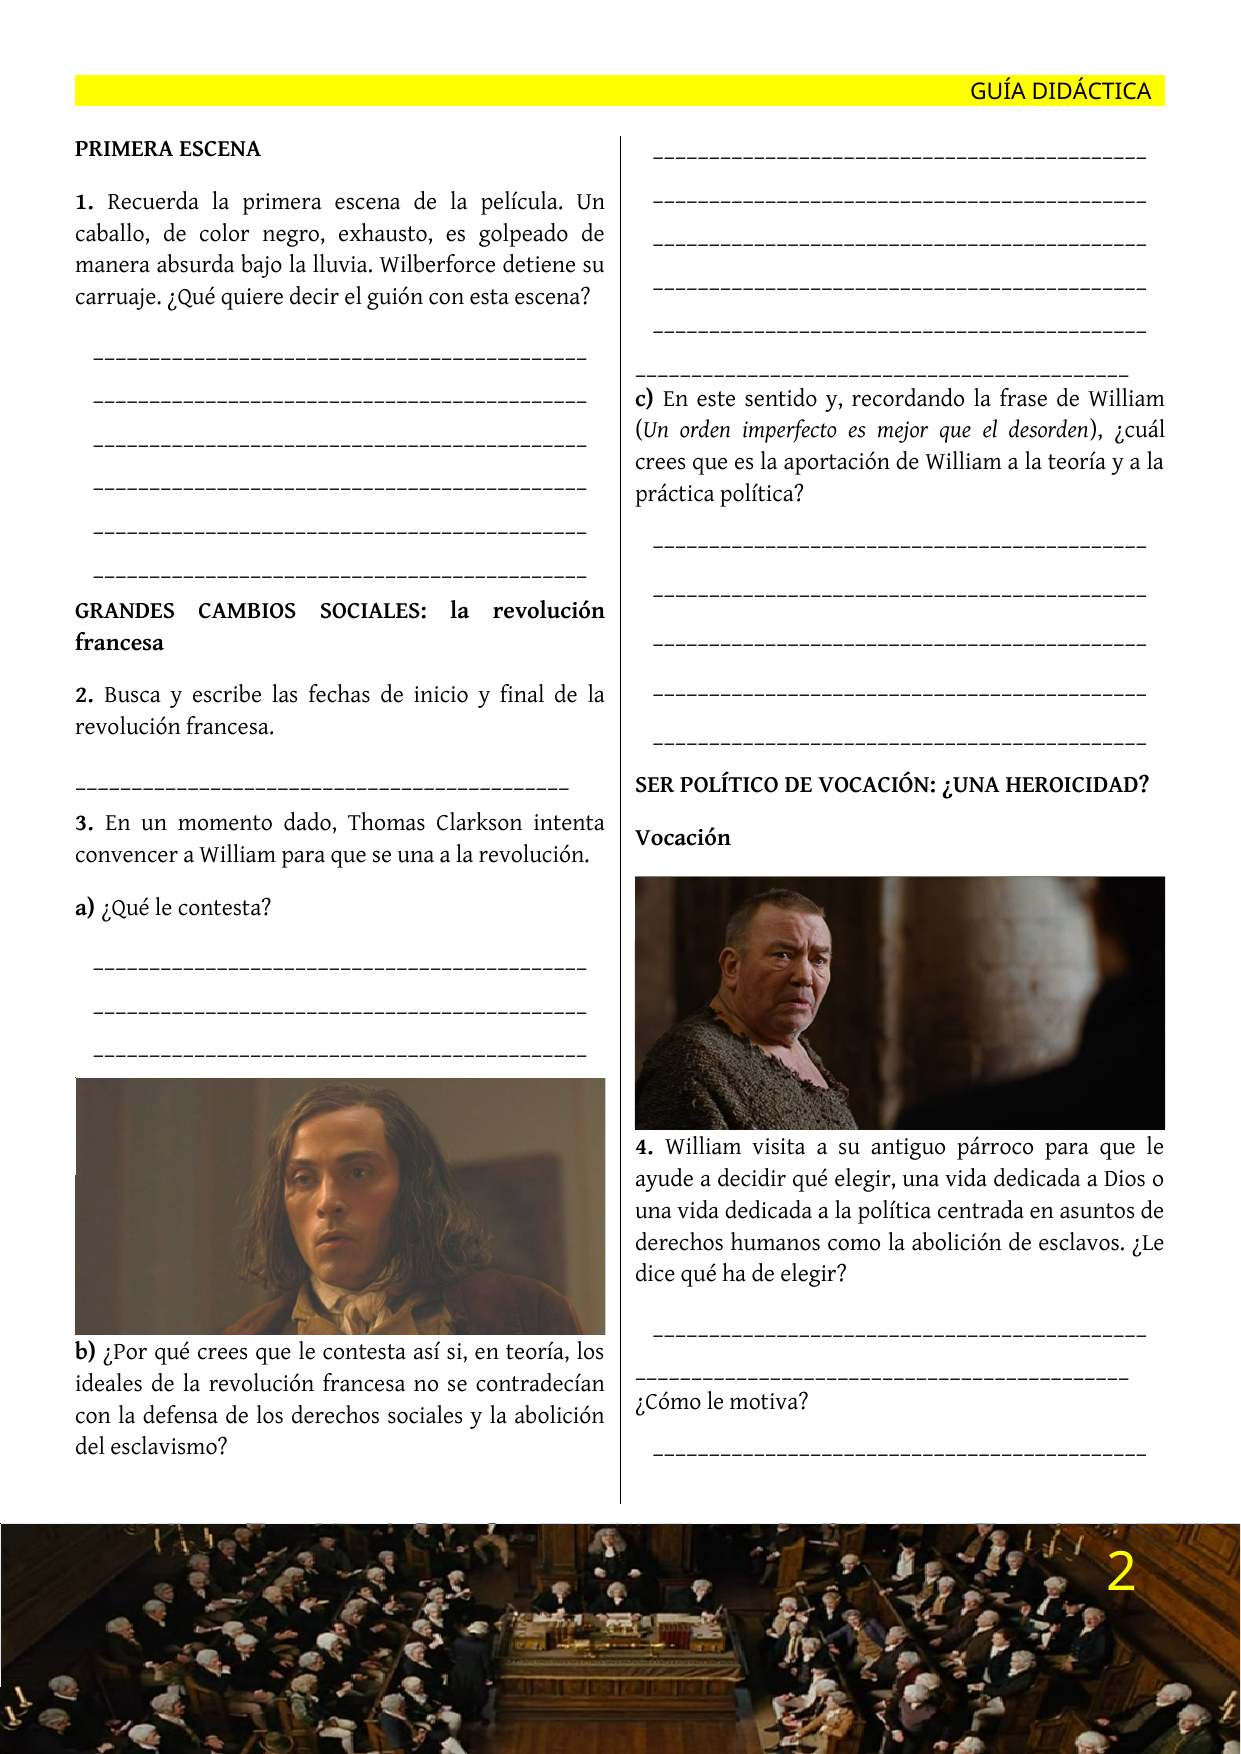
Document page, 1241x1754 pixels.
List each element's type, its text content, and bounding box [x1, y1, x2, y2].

text 4. William visita a su antiguo párroco para que le ayude a decidir qué elegir, una vida dedicada a Dios o una vida dedicada a la política centrada en asuntos de derechos humanos como la abolición de esclavos. ¿Le dice qué ha de elegir? [635, 1130, 1165, 1288]
text ____________________________________________ [635, 223, 1165, 251]
text ____________________________________________ [75, 766, 605, 794]
text ____________________________________________ [75, 467, 605, 494]
text ____________________________________________ ¿Cómo le motiva? [635, 1357, 1165, 1416]
text PRIMERA ESCENA [75, 136, 605, 163]
text Vocación [635, 824, 1165, 852]
picture [75, 1077, 606, 1335]
text ____________________________________________ [635, 179, 1165, 207]
text ____________________________________________ [635, 524, 1165, 552]
text ____________________________________________ [75, 990, 605, 1018]
text ____________________________________________ [75, 510, 605, 538]
text ____________________________________________ [75, 380, 605, 407]
text 1. Recuerda la primera escena de la película. Un caballo, de color negro, exhausto, es golpeado de manera absurda bajo la lluvia. Wilberforce detiene su carruaje. ¿Qué quiere decir el guión con esta escena? [75, 188, 605, 311]
picture [634, 876, 1166, 1130]
text ____________________________________________ [635, 623, 1165, 651]
text ____________________________________________ [635, 266, 1165, 294]
text ____________________________________________ [635, 722, 1165, 750]
text a) ¿Qué le contesta? [75, 894, 605, 922]
text ____________________________________________ [75, 554, 605, 582]
text ____________________________________________ c) En este sentido y, recordando la frase de William (Un orden imperfecto es mejor que el desorden), ¿cuál crees que es la aportación de William a la teoría y a la práctica política? [635, 353, 1165, 508]
text ____________________________________________ [635, 672, 1165, 700]
picture [0, 1523, 1241, 1754]
text b) ¿Por qué crees que le contesta así si, en teoría, los ideales de la revolución francesa no se contradecían con la defensa de los derechos sociales y la abolición del esclavismo? [75, 1335, 605, 1462]
text 2. Busca y escribe las fechas de inicio y final de la revolución francesa. [75, 682, 605, 741]
text ____________________________________________ [635, 136, 1165, 163]
text SER POLÍTICO DE VOCACIÓN: ¿UNA HEROICIDAD? [635, 771, 1165, 799]
text ____________________________________________ [635, 1432, 1165, 1460]
text ____________________________________________ [75, 947, 605, 974]
text ____________________________________________ [635, 1313, 1165, 1341]
text ____________________________________________ [635, 573, 1165, 601]
text 3. En un momento dado, Thomas Clarkson intenta convencer a William para que se una a la revolución. [75, 810, 605, 869]
text GRANDES CAMBIOS SOCIALES: la revolución francesa [75, 597, 605, 657]
text ____________________________________________ [75, 423, 605, 451]
text ____________________________________________ [75, 336, 605, 364]
text ____________________________________________ [635, 310, 1165, 338]
text ____________________________________________ [75, 1034, 605, 1062]
